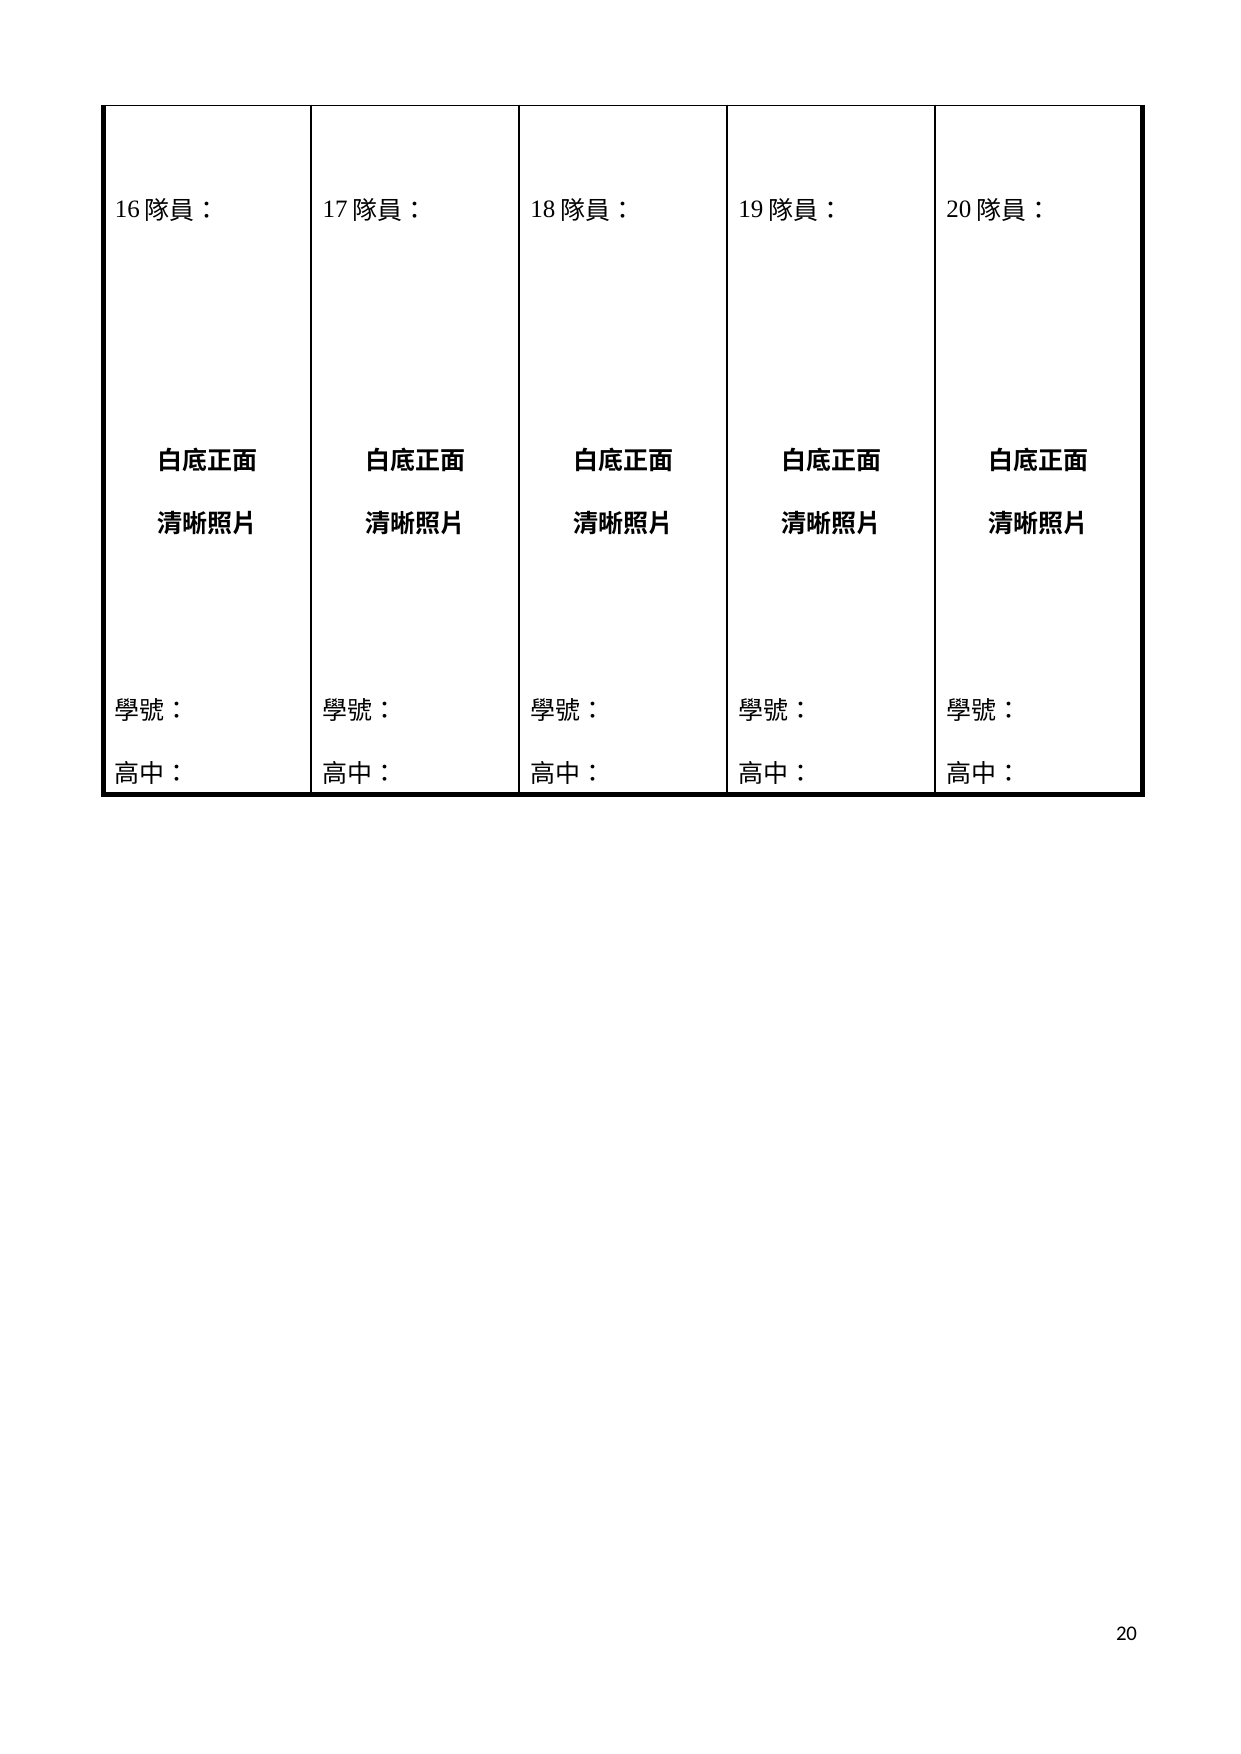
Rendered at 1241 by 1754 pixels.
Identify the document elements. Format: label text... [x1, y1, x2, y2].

table_cell 18隊員： 白底正面 清晰照片 學號： 高中： [520, 106, 726, 792]
table_cell 19隊員： 白底正面 清晰照片 學號： 高中： [728, 106, 934, 792]
table_cell 16隊員： 白底正面 清晰照片 學號： 高中： [106, 106, 310, 792]
table_cell 17隊員： 白底正面 清晰照片 學號： 高中： [312, 106, 518, 792]
table_cell 20隊員： 白底正面 清晰照片 學號： 高中： [936, 106, 1140, 792]
